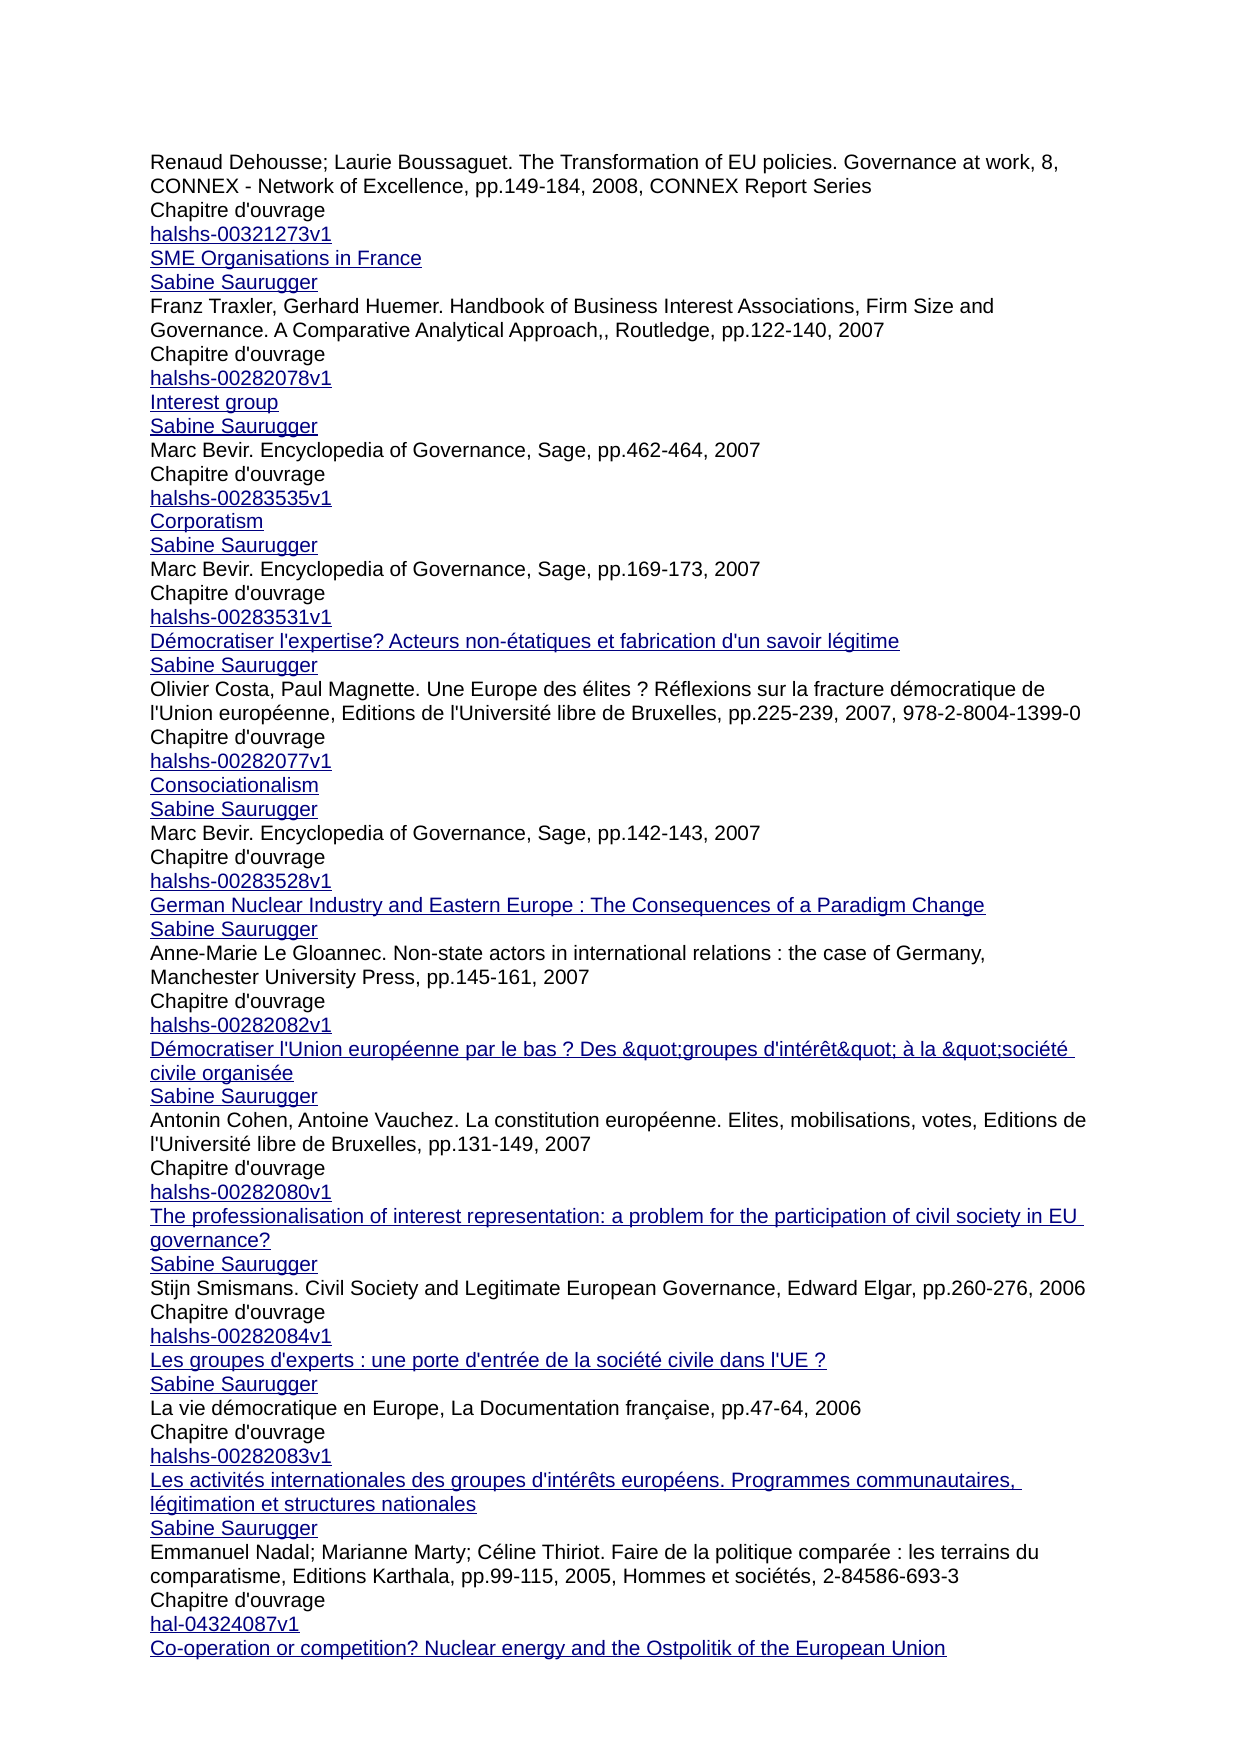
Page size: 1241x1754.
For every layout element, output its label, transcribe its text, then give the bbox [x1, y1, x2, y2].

table_cell Co-operation or competition? Nuclear energy and the Ostpolitik of the European Union [150, 1635, 1090, 1659]
table_cell German Nuclear Industry and Eastern Europe : The Consequences of a Paradigm Change Sabine Saurugger Anne-Marie Le Gloannec. Non-state actors in international relations : the case of Germany, Manchester University Press, pp.145-161, 2007 Chapitre d'ouvrage halshs-00282082v1 [150, 893, 1090, 1036]
table_cell SME Organisations in France Sabine Saurugger Franz Traxler, Gerhard Huemer. Handbook of Business Interest Associations, Firm Size and Governance. A Comparative Analytical Approach,, Routledge, pp.122-140, 2007 Chapitre d'ouvrage halshs-00282078v1 [150, 246, 1090, 389]
table_cell Démocratiser l'expertise? Acteurs non-étatiques et fabrication d'un savoir légitime Sabine Saurugger Olivier Costa, Paul Magnette. Une Europe des élites ? Réflexions sur la fracture démocratique de l'Union européenne, Editions de l'Université libre de Bruxelles, pp.225-239, 2007, 978-2-8004-1399-0 Chapitre d'ouvrage halshs-00282077v1 [150, 629, 1090, 773]
table_cell Consociationalism Sabine Saurugger Marc Bevir. Encyclopedia of Governance, Sage, pp.142-143, 2007 Chapitre d'ouvrage halshs-00283528v1 [150, 773, 1090, 893]
table_cell Interest group Sabine Saurugger Marc Bevir. Encyclopedia of Governance, Sage, pp.462-464, 2007 Chapitre d'ouvrage halshs-00283535v1 [150, 390, 1090, 509]
table_cell The professionalisation of interest representation: a problem for the participation of civil society in EU governance? Sabine Saurugger Stijn Smismans. Civil Society and Legitimate European Governance, Edward Elgar, pp.260-276, 2006 Chapitre d'ouvrage halshs-00282084v1 [150, 1204, 1090, 1348]
table_cell Les groupes d'experts : une porte d'entrée de la société civile dans l'UE ? Sabine Saurugger La vie démocratique en Europe, La Documentation française, pp.47-64, 2006 Chapitre d'ouvrage halshs-00282083v1 [150, 1348, 1090, 1468]
table_cell Démocratiser l'Union européenne par le bas ? Des &quot;groupes d'intérêt&quot; à la &quot;société civile organisée Sabine Saurugger Antonin Cohen, Antoine Vauchez. La constitution européenne. Elites, mobilisations, votes, Editions de l'Université libre de Bruxelles, pp.131-149, 2007 Chapitre d'ouvrage halshs-00282080v1 [150, 1036, 1090, 1204]
table_cell Renaud Dehousse; Laurie Boussaguet. The Transformation of EU policies. Governance at work, 8, CONNEX - Network of Excellence, pp.149-184, 2008, CONNEX Report Series Chapitre d'ouvrage halshs-00321273v1 [150, 150, 1090, 246]
table_cell Les activités internationales des groupes d'intérêts européens. Programmes communautaires, légitimation et structures nationales Sabine Saurugger Emmanuel Nadal; Marianne Marty; Céline Thiriot. Faire de la politique comparée : les terrains du comparatisme, Editions Karthala, pp.99-115, 2005, Hommes et sociétés, 2-84586-693-3 Chapitre d'ouvrage hal-04324087v1 [150, 1468, 1090, 1635]
table_cell Corporatism Sabine Saurugger Marc Bevir. Encyclopedia of Governance, Sage, pp.169-173, 2007 Chapitre d'ouvrage halshs-00283531v1 [150, 509, 1090, 629]
